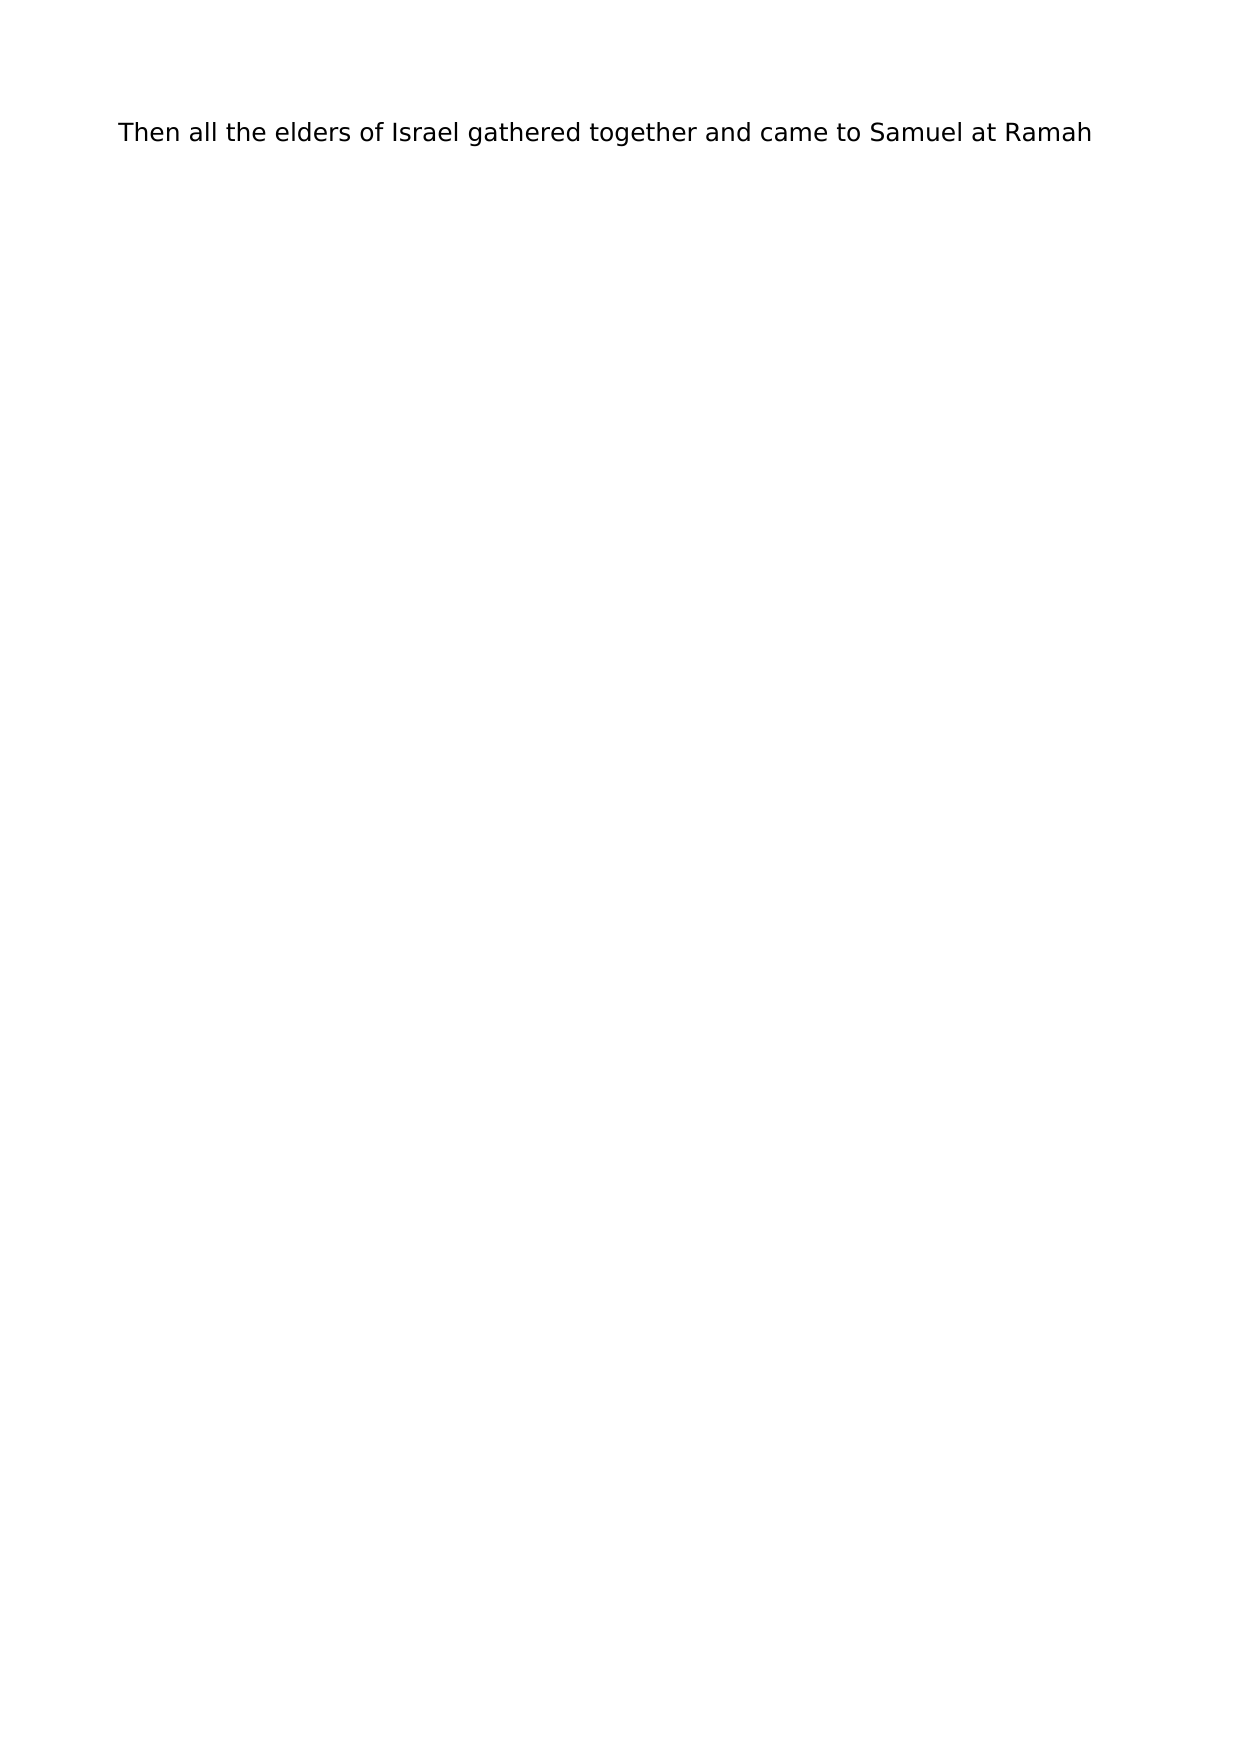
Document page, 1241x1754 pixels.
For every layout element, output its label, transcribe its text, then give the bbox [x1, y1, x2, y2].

text Then all the elders of Israel gathered together and came to Samuel at Ramah [118, 118, 1122, 147]
